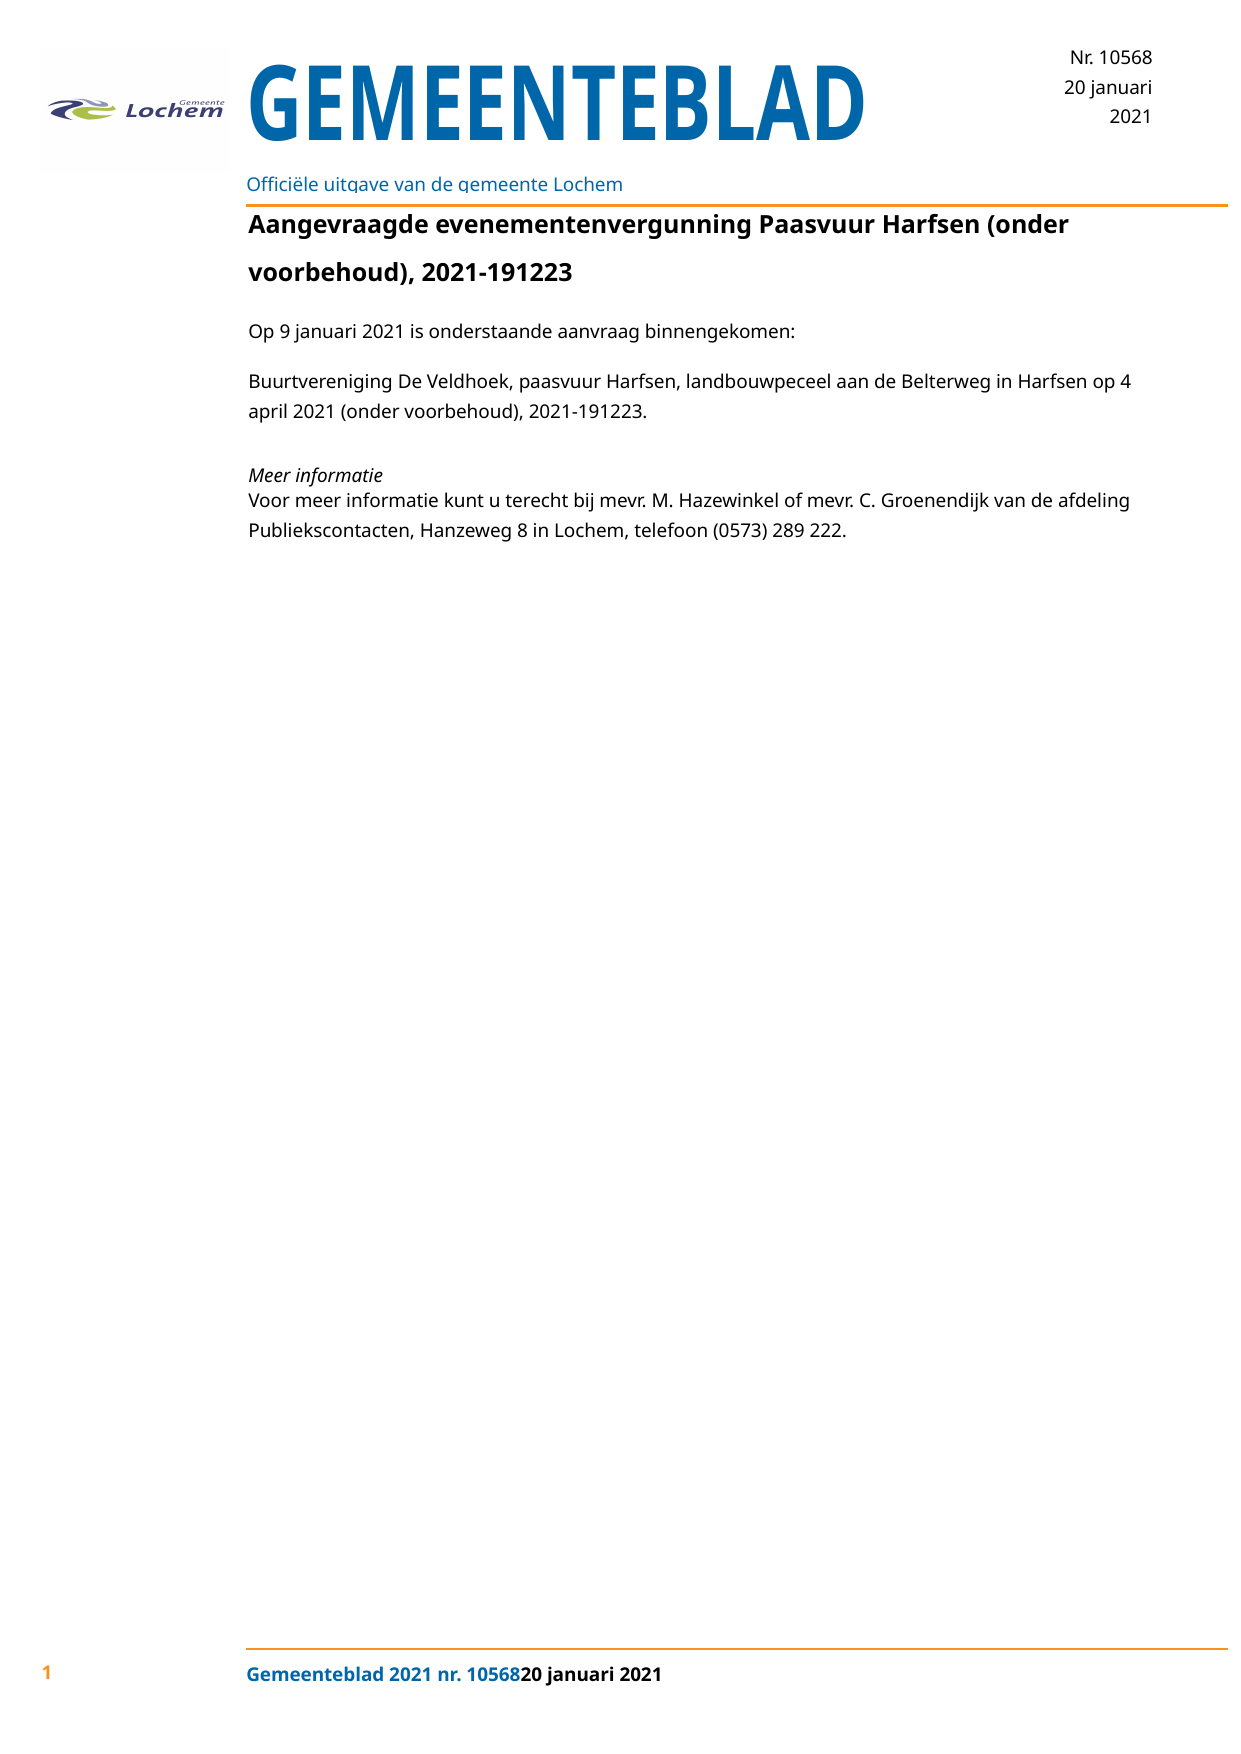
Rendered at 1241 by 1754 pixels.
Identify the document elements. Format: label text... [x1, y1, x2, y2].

text Aangevraagde evenementenvergunning Paasvuur Harfsen (onder voorbehoud), 2021-191223 [248, 207, 1152, 288]
text Buurtvereniging De Veldhoek, paasvuur Harfsen, landbouwpeceel aan de Belterweg in Harfsen op 4 april 2021 (onder voorbehoud), 2021-191223. [248, 368, 1152, 424]
text Op 9 januari 2021 is onderstaande aanvraag binnengekomen: [248, 318, 1152, 344]
text Meer informatie [248, 462, 1152, 488]
picture [41, 47, 231, 172]
text Voor meer informatie kunt u terecht bij mevr. M. Hazewinkel of mevr. C. Groenendijk van de afdeling Publiekscontacten, Hanzeweg 8 in Lochem, telefoon (0573) 289 222. [248, 488, 1152, 543]
